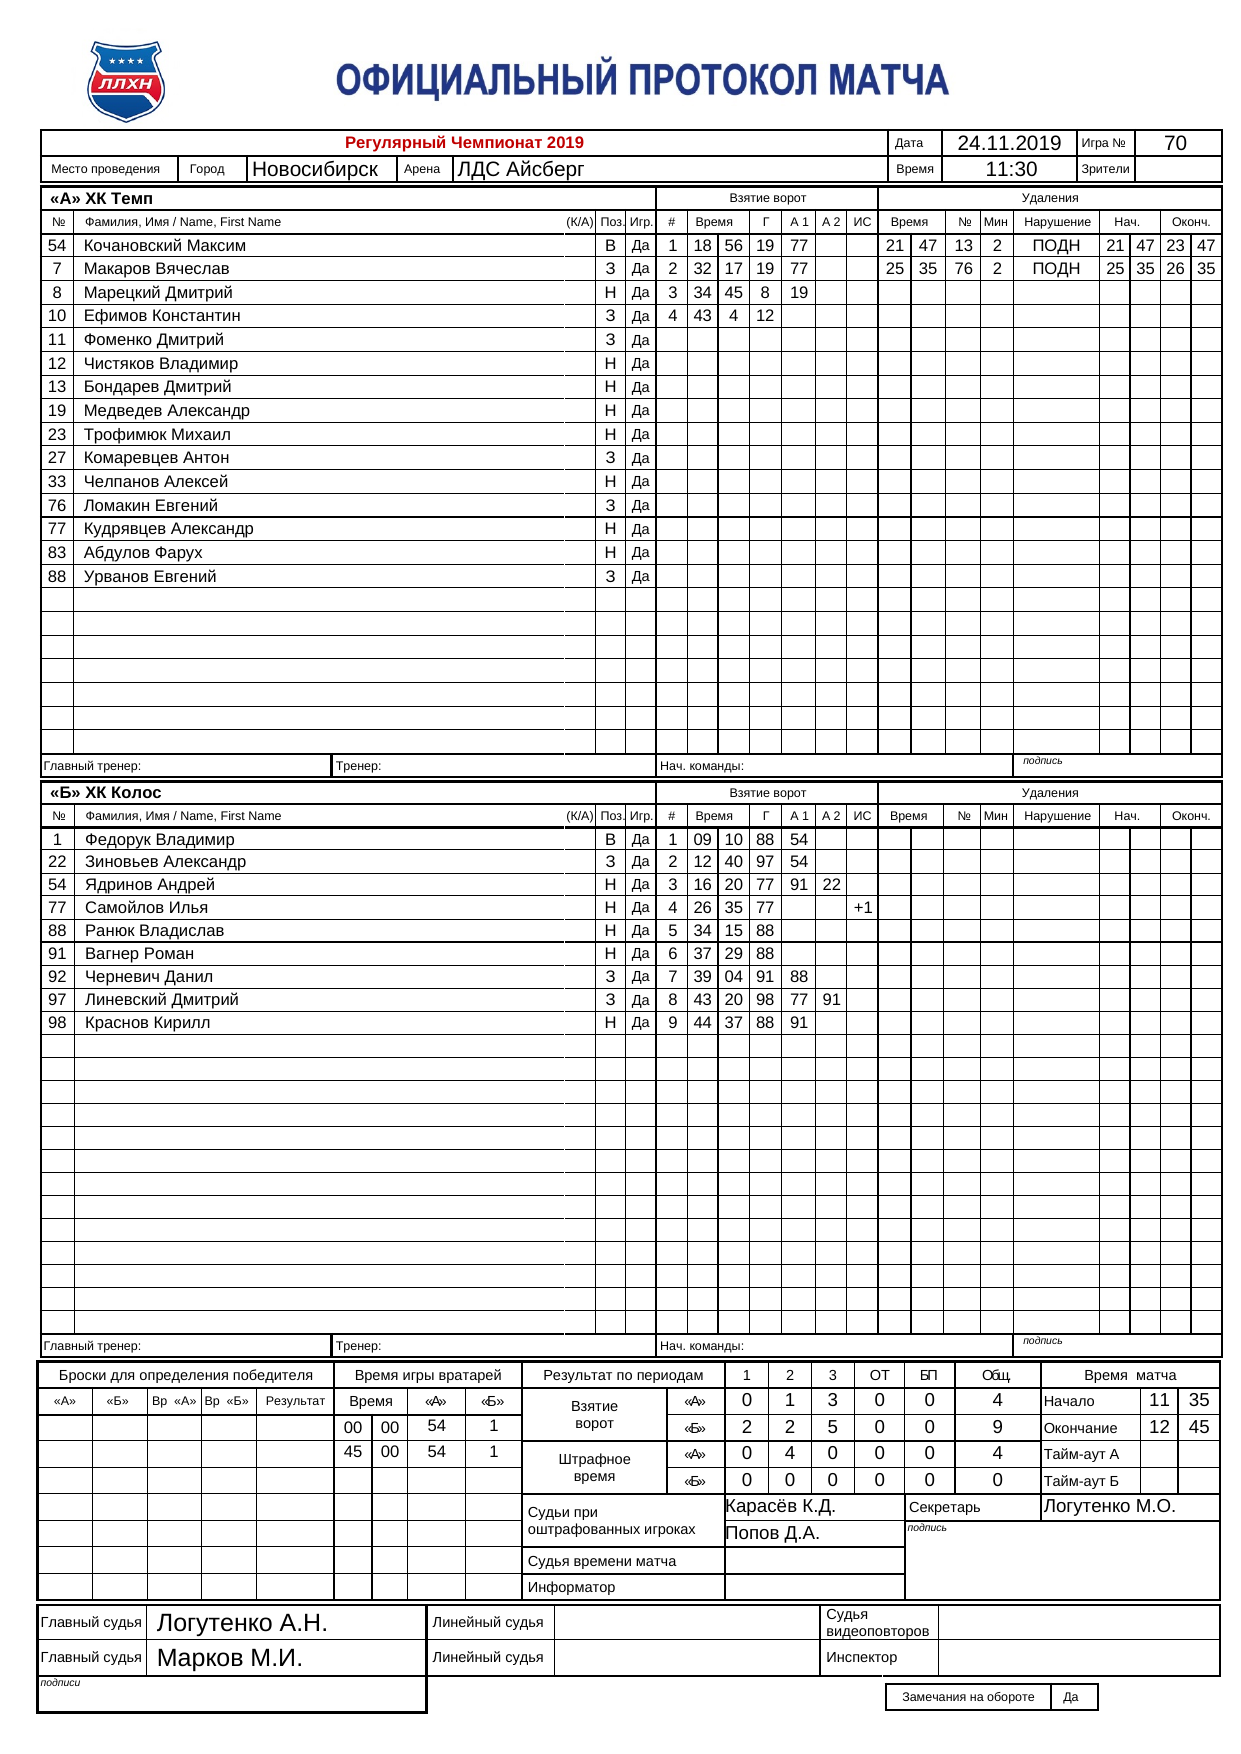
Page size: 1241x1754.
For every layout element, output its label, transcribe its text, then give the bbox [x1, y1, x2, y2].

table_cell [782, 920, 815, 941]
table_cell [879, 1035, 910, 1057]
table_cell [847, 423, 877, 445]
table_cell Оконч. [1161, 211, 1221, 233]
table_cell [816, 707, 846, 729]
table_cell [1192, 1150, 1221, 1172]
table_cell [202, 1468, 256, 1493]
table_cell [688, 1311, 717, 1333]
table_cell [1100, 1219, 1129, 1241]
table_cell [75, 1288, 564, 1310]
table_cell В [596, 235, 625, 256]
table_cell 11 [1141, 1389, 1177, 1413]
table_cell [688, 1173, 717, 1195]
table_cell [1014, 423, 1099, 445]
table_cell 4 [956, 1442, 1040, 1467]
table_cell Время [688, 211, 749, 233]
table_cell [1192, 423, 1221, 445]
table_cell подписи [39, 1677, 425, 1711]
table_cell [816, 1150, 846, 1172]
table_cell [1100, 352, 1129, 374]
table_cell [373, 1521, 407, 1546]
table_cell [912, 612, 945, 634]
table_cell [626, 1127, 655, 1149]
table_cell [782, 612, 815, 634]
table_cell [816, 1127, 846, 1149]
table_cell Вр «А» [148, 1389, 201, 1413]
table_cell 34 [688, 281, 717, 303]
table_cell [202, 1547, 256, 1573]
table_header Да [1052, 1685, 1097, 1709]
table_cell [657, 423, 687, 445]
table_cell [816, 966, 846, 987]
table_cell [657, 565, 687, 587]
table_cell [981, 1058, 1013, 1079]
table_cell [981, 565, 1013, 587]
table_cell [1100, 707, 1129, 729]
table_cell [847, 1265, 877, 1287]
table_cell [1161, 707, 1190, 729]
table_cell [719, 1196, 749, 1218]
table_cell [847, 1127, 877, 1149]
table_cell [565, 352, 595, 374]
table_cell [981, 1265, 1013, 1287]
table_cell [1100, 518, 1129, 540]
table_cell [782, 541, 815, 564]
table_cell [879, 588, 910, 611]
table_cell [1100, 541, 1129, 564]
table_cell [688, 352, 717, 374]
table_cell [148, 1547, 201, 1573]
table_cell [750, 588, 781, 611]
table_cell [596, 1035, 625, 1057]
table_cell 2 [726, 1415, 768, 1440]
table_cell [1014, 1196, 1099, 1218]
table_cell [879, 683, 910, 706]
table_cell № [42, 211, 73, 233]
table_cell [879, 1219, 910, 1241]
table_cell [1131, 423, 1160, 445]
table_cell Логутенко М.О. [1042, 1495, 1219, 1520]
table_cell [981, 376, 1013, 398]
table_cell [408, 1494, 465, 1520]
table_cell [1131, 328, 1160, 351]
table_cell [1014, 1265, 1099, 1287]
table_cell [816, 305, 846, 327]
table_cell [944, 989, 980, 1011]
table_cell [847, 966, 877, 987]
table_cell 0 [726, 1468, 768, 1493]
table_cell [981, 829, 1013, 849]
table_header Удаления [879, 783, 1221, 803]
table_cell [1100, 1196, 1129, 1218]
table_cell [596, 1058, 625, 1079]
table_cell [946, 446, 980, 469]
table_cell [1131, 896, 1160, 918]
table_cell [1131, 989, 1160, 1011]
table_cell [688, 707, 717, 729]
table_cell [782, 399, 815, 422]
table_cell [981, 683, 1013, 706]
table_cell 22 [816, 874, 846, 895]
table_cell [688, 1058, 717, 1079]
table_cell [565, 920, 595, 941]
table_cell [1192, 612, 1221, 634]
table_cell [688, 541, 717, 564]
table_cell [74, 612, 564, 634]
table_cell [782, 707, 815, 729]
table_cell [1131, 683, 1160, 706]
table_cell 12 [688, 850, 717, 872]
table_cell [944, 850, 980, 872]
table_cell [93, 1468, 147, 1493]
table_cell 88 [750, 1012, 781, 1033]
table_cell 9 [657, 1012, 687, 1033]
table_cell 88 [750, 943, 781, 964]
table_cell [1161, 1265, 1190, 1287]
table_cell [1161, 943, 1190, 964]
table_cell [42, 588, 73, 611]
table_cell [1192, 659, 1221, 682]
table_cell [202, 1494, 256, 1520]
table_cell подпись [1014, 1335, 1221, 1356]
table_cell Да [626, 470, 655, 493]
table_cell 15 [719, 920, 749, 941]
table_cell [257, 1574, 333, 1599]
table_cell [946, 399, 980, 422]
table_cell [847, 1150, 877, 1172]
table_cell [657, 1196, 687, 1218]
table_cell [879, 612, 910, 634]
table_cell [75, 1219, 564, 1241]
table_cell [657, 1104, 687, 1126]
table_cell № [42, 805, 74, 826]
table_cell 0 [769, 1468, 811, 1493]
table_header Игра № [1078, 131, 1134, 155]
table_cell [1100, 943, 1129, 964]
table_cell [912, 1081, 943, 1103]
table_cell Результат [257, 1389, 333, 1413]
table_cell [565, 1196, 595, 1218]
table_cell [782, 1219, 815, 1241]
table_cell [657, 376, 687, 398]
table_cell [42, 683, 73, 706]
table_cell [408, 1547, 465, 1573]
table_cell [750, 707, 781, 729]
table_cell [657, 1265, 687, 1287]
table_cell [981, 305, 1013, 327]
table_cell [74, 707, 564, 729]
table_cell [981, 920, 1013, 941]
table_cell [1014, 518, 1099, 540]
table_cell [466, 1468, 521, 1493]
table_cell [75, 1127, 564, 1149]
table_cell 35 [1131, 257, 1160, 280]
table_cell Начало [1042, 1389, 1140, 1413]
table_cell [1014, 683, 1099, 706]
table_cell 5 [812, 1415, 854, 1440]
table_cell [657, 612, 687, 634]
table_cell [335, 1521, 371, 1546]
table_cell [1161, 1104, 1190, 1126]
table_cell [816, 920, 846, 941]
table_cell [596, 636, 625, 658]
table_cell [42, 1265, 74, 1287]
table_cell [565, 541, 595, 564]
table_cell [946, 659, 980, 682]
table_cell [688, 1104, 717, 1126]
table_cell 5 [657, 920, 687, 941]
table_cell 97 [750, 850, 781, 872]
table_cell 0 [905, 1389, 954, 1413]
table_cell Тайм-аут Б [1042, 1468, 1140, 1493]
table_cell 17 [719, 257, 749, 280]
table_cell [719, 565, 749, 587]
table_cell [946, 707, 980, 729]
table_cell [596, 1196, 625, 1218]
table_cell [1131, 305, 1160, 327]
table_cell 10 [719, 829, 749, 849]
table_cell [879, 1196, 910, 1218]
table_cell [39, 1441, 92, 1467]
table_cell [946, 305, 980, 327]
table_cell 10 [42, 305, 73, 327]
table_cell 3 [657, 281, 687, 303]
table_header «Б» ХК Колос [42, 783, 655, 803]
table_cell ЛДС Айсберг [454, 157, 887, 181]
table_cell Н [596, 376, 625, 398]
table_cell 39 [688, 966, 717, 987]
table_cell [39, 1468, 92, 1493]
table_cell 0 [855, 1389, 904, 1413]
table_cell [1131, 494, 1160, 516]
table_cell Чистяков Владимир [74, 352, 564, 374]
table_cell [750, 1265, 781, 1287]
table_cell 3 [657, 874, 687, 895]
table_cell Черневич Данил [75, 966, 564, 987]
table_cell Ломакин Евгений [74, 494, 564, 516]
table_cell [1100, 1081, 1129, 1103]
table_cell [42, 1150, 74, 1172]
table_cell [42, 1104, 74, 1126]
table_cell [688, 1035, 717, 1057]
table_cell [626, 1219, 655, 1241]
table_cell [782, 352, 815, 374]
table_cell [565, 612, 595, 634]
table_cell [726, 1575, 904, 1599]
table_cell # [657, 805, 687, 826]
table_cell [816, 943, 846, 964]
table_cell 98 [42, 1012, 74, 1033]
table_cell [719, 494, 749, 516]
table_cell [750, 446, 781, 469]
table_cell Зрители [1078, 157, 1134, 181]
table_cell [981, 470, 1013, 493]
table_cell Н [596, 518, 625, 540]
table_header Результат по периодам [523, 1363, 724, 1387]
table_cell 0 [812, 1442, 854, 1467]
table_cell [148, 1521, 201, 1546]
table_cell [1131, 1196, 1160, 1218]
table_cell Карасёв К.Д. [726, 1495, 904, 1520]
table_cell [565, 730, 595, 753]
table_cell [981, 1150, 1013, 1172]
table_cell [555, 1640, 819, 1675]
table_cell [1131, 1058, 1160, 1079]
table_cell [981, 636, 1013, 658]
table_cell [657, 659, 687, 682]
table_cell 77 [782, 235, 815, 256]
table_cell [847, 399, 877, 422]
table_cell [688, 636, 717, 658]
table_cell [1131, 518, 1160, 540]
table_cell (К/А) [565, 805, 595, 826]
table_cell [879, 470, 910, 493]
table_cell 13 [946, 235, 980, 256]
table_cell 1 [42, 829, 74, 849]
table_cell [688, 588, 717, 611]
table_cell [879, 1104, 910, 1126]
table_cell [879, 1173, 910, 1195]
table_cell [688, 612, 717, 634]
table_cell [1014, 920, 1099, 941]
table_cell Вагнер Роман [75, 943, 564, 964]
table_cell [1161, 612, 1190, 634]
table_cell [1131, 920, 1160, 941]
table_cell [981, 1196, 1013, 1218]
table_cell [912, 920, 943, 941]
table_cell 91 [782, 1012, 815, 1033]
table_cell З [596, 966, 625, 987]
table_cell 8 [750, 281, 781, 303]
table_cell [847, 1196, 877, 1218]
table_cell [1161, 518, 1190, 540]
table_cell [912, 470, 945, 493]
table_cell [981, 1127, 1013, 1149]
table_cell [1131, 636, 1160, 658]
table_cell [816, 896, 846, 918]
table_cell ИС [847, 211, 877, 233]
table_cell [719, 1035, 749, 1057]
table_cell 1 [769, 1389, 811, 1413]
table_cell [946, 541, 980, 564]
table_cell Да [626, 989, 655, 1011]
table_cell 2 [981, 257, 1013, 280]
table_cell 8 [657, 989, 687, 1011]
table_cell [1131, 376, 1160, 398]
table_cell [1100, 874, 1129, 895]
table_cell З [596, 850, 625, 872]
table_cell [1100, 659, 1129, 682]
table_cell Марков М.И. [147, 1640, 425, 1675]
table_cell Да [626, 565, 655, 587]
table_cell [42, 659, 73, 682]
table_cell [257, 1521, 333, 1546]
table_cell 12 [1141, 1415, 1177, 1440]
table_cell [565, 470, 595, 493]
table_cell [847, 235, 877, 256]
table_cell [847, 541, 877, 564]
table_cell [657, 541, 687, 564]
table_cell [1161, 281, 1190, 303]
table_cell [782, 588, 815, 611]
table_cell [1131, 612, 1160, 634]
table_cell [1131, 1127, 1160, 1149]
table_cell [1161, 829, 1190, 849]
table_cell 23 [42, 423, 73, 445]
table_cell [75, 1058, 564, 1079]
table_cell [816, 1196, 846, 1218]
table_cell [847, 518, 877, 540]
table_cell [879, 896, 910, 918]
table_cell [39, 1521, 92, 1546]
table_cell [626, 1035, 655, 1057]
table_cell 0 [956, 1468, 1040, 1493]
table_cell [1014, 1012, 1099, 1033]
table_cell [944, 1104, 980, 1126]
table_cell 2 [657, 850, 687, 872]
table_cell [782, 1288, 815, 1310]
table_cell [565, 376, 595, 398]
table_cell [565, 943, 595, 964]
table_cell [565, 588, 595, 611]
table_cell «А» [668, 1389, 724, 1413]
table_cell [719, 1173, 749, 1195]
table_cell 0 [726, 1442, 768, 1467]
table_cell [816, 636, 846, 658]
table_cell [1014, 989, 1099, 1011]
table_cell Попов Д.А. [726, 1521, 904, 1546]
table_cell [1014, 470, 1099, 493]
table_cell [1100, 446, 1129, 469]
table_header Взятие ворот [657, 783, 877, 803]
table_cell Тренер: [333, 1335, 655, 1356]
table_cell [719, 446, 749, 469]
table_cell 0 [812, 1468, 854, 1493]
table_cell 34 [688, 920, 717, 941]
table_cell [782, 659, 815, 682]
table_cell Кудрявцев Александр [74, 518, 564, 540]
table_cell 7 [42, 257, 73, 280]
table_cell [148, 1574, 201, 1599]
table_cell [1014, 376, 1099, 398]
table_cell [1100, 1265, 1129, 1287]
table_cell [1014, 541, 1099, 564]
table_cell Да [626, 850, 655, 872]
table_cell 56 [719, 235, 749, 256]
table_cell [981, 943, 1013, 964]
table_cell [626, 636, 655, 658]
table_cell [42, 1288, 74, 1310]
table_cell [688, 683, 717, 706]
table_cell [39, 1574, 92, 1599]
table_cell 54 [408, 1416, 465, 1440]
table_cell [626, 1104, 655, 1126]
table_cell [1100, 588, 1129, 611]
table_cell Время [335, 1389, 407, 1413]
table_cell Поз. [596, 805, 625, 826]
table_cell З [596, 305, 625, 327]
table_cell [1161, 1242, 1190, 1264]
table_cell [1131, 1081, 1160, 1103]
table_cell [847, 920, 877, 941]
table_cell [719, 1265, 749, 1287]
table_cell [1131, 470, 1160, 493]
table_cell [42, 1196, 74, 1218]
table_cell [1161, 305, 1190, 327]
table_cell [847, 612, 877, 634]
table_cell [1131, 1012, 1160, 1033]
table_cell [816, 1035, 846, 1057]
table_cell [257, 1416, 333, 1440]
table_cell [981, 541, 1013, 564]
table_cell [626, 1242, 655, 1264]
table_header 70 [1136, 131, 1221, 155]
table_cell [596, 659, 625, 682]
table_header «А» ХК Темп [42, 188, 655, 209]
table_cell [626, 1196, 655, 1218]
table_cell [981, 1104, 1013, 1126]
table_cell Челпанов Алексей [74, 470, 564, 493]
table_cell [912, 588, 945, 611]
table_cell Линейный судья [428, 1640, 554, 1675]
table_cell [946, 376, 980, 398]
table_cell Н [596, 399, 625, 422]
table_cell Абдулов Фарух [74, 541, 564, 564]
table_cell [912, 1288, 943, 1310]
table_cell 19 [750, 235, 781, 256]
table_cell 32 [688, 257, 717, 280]
table_cell [75, 1196, 564, 1218]
table_cell [1192, 518, 1221, 540]
table_cell [879, 399, 910, 422]
table_cell [373, 1547, 407, 1573]
table_cell [466, 1574, 521, 1599]
table_cell +1 [847, 896, 877, 918]
table_cell 0 [855, 1415, 904, 1440]
table_cell Н [596, 943, 625, 964]
table_cell [335, 1494, 371, 1520]
table_cell [596, 1288, 625, 1310]
table_cell [879, 423, 910, 445]
table_cell [912, 541, 945, 564]
table_cell [816, 1265, 846, 1287]
table_cell [879, 1058, 910, 1079]
table_cell [596, 1150, 625, 1172]
table_cell [1192, 1196, 1221, 1218]
table_cell [1161, 1081, 1190, 1103]
table_cell [565, 328, 595, 351]
table_cell [657, 588, 687, 611]
table_cell [1131, 1104, 1160, 1126]
table_cell [202, 1521, 256, 1546]
table_cell 47 [1131, 235, 1160, 256]
table_cell [719, 707, 749, 729]
table_cell Да [626, 494, 655, 516]
table_cell [1131, 1265, 1160, 1287]
table_cell 88 [750, 829, 781, 849]
table_cell [688, 399, 717, 422]
table_cell «А» [408, 1389, 465, 1413]
table_cell З [596, 494, 625, 516]
table_cell Кочановский Максим [74, 235, 564, 256]
table_cell [1014, 636, 1099, 658]
table_cell [1161, 1058, 1190, 1079]
table_cell [1161, 470, 1190, 493]
table_cell [719, 1058, 749, 1079]
table_cell Главный тренер: [42, 1335, 330, 1356]
table_cell [946, 352, 980, 374]
table_cell [565, 659, 595, 682]
table_cell 54 [782, 850, 815, 872]
table_cell [816, 352, 846, 374]
table_cell 2 [769, 1415, 811, 1440]
table_cell 0 [855, 1468, 904, 1493]
table_cell [626, 1311, 655, 1333]
table_cell [596, 707, 625, 729]
table_cell [1099, 1682, 1220, 1711]
table_cell [879, 1311, 910, 1333]
table_cell [1192, 1288, 1221, 1310]
table_cell [750, 1150, 781, 1172]
table_cell [1192, 1104, 1221, 1126]
table_cell [782, 376, 815, 398]
table_cell [816, 1012, 846, 1033]
table_cell [912, 896, 943, 918]
table_cell Нач. команды: [657, 1335, 1012, 1356]
table_cell [1192, 446, 1221, 469]
table_cell [1192, 829, 1221, 849]
table_cell [912, 1242, 943, 1264]
table_cell [782, 518, 815, 540]
table_cell [1100, 565, 1129, 587]
table_cell 88 [782, 966, 815, 987]
table_cell 2 [657, 257, 687, 280]
table_cell [816, 541, 846, 564]
table_cell [946, 730, 980, 753]
table_cell [657, 707, 687, 729]
table_cell 21 [879, 235, 910, 256]
table_cell [981, 896, 1013, 918]
table_cell Да [626, 896, 655, 918]
table_cell [816, 612, 846, 634]
table_cell «Б» [93, 1389, 147, 1413]
table_cell [782, 494, 815, 516]
table_cell Комаревцев Антон [74, 446, 564, 469]
table_cell [750, 423, 781, 445]
table_cell [981, 518, 1013, 540]
table_cell [596, 1265, 625, 1287]
table_cell [750, 470, 781, 493]
table_cell [944, 1173, 980, 1195]
table_cell [847, 850, 877, 872]
table_cell [981, 281, 1013, 303]
table_cell [373, 1574, 407, 1599]
table_cell [1014, 494, 1099, 516]
table_cell [596, 1173, 625, 1195]
table_cell 7 [657, 966, 687, 987]
table_cell [257, 1468, 333, 1493]
table_cell Линейный судья [428, 1606, 554, 1639]
table_cell З [596, 257, 625, 280]
table_cell [879, 1150, 910, 1172]
table_cell [1192, 683, 1221, 706]
table_cell [565, 850, 595, 872]
table_cell [719, 1081, 749, 1103]
table_cell [1100, 281, 1129, 303]
table_cell 43 [688, 305, 717, 327]
table_cell [1192, 328, 1221, 351]
table_cell 91 [782, 874, 815, 895]
table_cell [981, 1219, 1013, 1241]
table_cell [847, 989, 877, 1011]
table_cell [688, 1081, 717, 1103]
table_cell З [596, 446, 625, 469]
table_cell [1161, 399, 1190, 422]
table_cell 76 [946, 257, 980, 280]
table_cell 1 [466, 1441, 521, 1467]
table_cell [626, 1173, 655, 1195]
table_header Время игры вратарей [335, 1363, 521, 1387]
table_cell 91 [816, 989, 846, 1011]
table_cell [944, 1265, 980, 1287]
table_cell [719, 541, 749, 564]
table_cell Логутенко А.Н. [147, 1606, 425, 1639]
table_cell [257, 1441, 333, 1467]
table_cell [816, 399, 846, 422]
table_cell Н [596, 470, 625, 493]
table_cell [981, 423, 1013, 445]
table_cell [1192, 352, 1221, 374]
table_cell [1192, 966, 1221, 987]
table_cell Время [879, 211, 945, 233]
table_cell [782, 1104, 815, 1126]
table_cell [782, 305, 815, 327]
table_cell [912, 1012, 943, 1033]
table_cell 0 [855, 1442, 904, 1467]
table_cell [688, 518, 717, 540]
table_cell 35 [1192, 257, 1221, 280]
table_cell [1161, 1012, 1190, 1033]
table_cell [1100, 612, 1129, 634]
table_cell 26 [1161, 257, 1190, 280]
table_cell [1100, 966, 1129, 987]
table_cell [944, 1035, 980, 1057]
table_cell Н [596, 1012, 625, 1033]
table_cell Ранюк Владислав [75, 920, 564, 941]
table_cell 77 [782, 257, 815, 280]
table_cell [39, 1494, 92, 1520]
table_cell Место проведения [42, 157, 177, 181]
table_cell [782, 1127, 815, 1149]
table_cell 20 [719, 989, 749, 1011]
table_cell Нарушение [1014, 211, 1099, 233]
table_cell [1014, 1173, 1099, 1195]
table_cell [1161, 541, 1190, 564]
table_cell [912, 989, 943, 1011]
table_cell [1161, 1173, 1190, 1195]
table_cell [912, 943, 943, 964]
table_cell [981, 1242, 1013, 1264]
table_cell [912, 1196, 943, 1218]
table_cell [626, 1288, 655, 1310]
table_cell [912, 1265, 943, 1287]
table_cell [148, 1441, 201, 1467]
table_cell [946, 328, 980, 351]
table_cell [657, 1035, 687, 1057]
table_cell [1014, 281, 1099, 303]
table_cell [1100, 1104, 1129, 1126]
table_cell [596, 1242, 625, 1264]
table_cell 19 [750, 257, 781, 280]
table_cell Зиновьев Александр [75, 850, 564, 872]
table_cell [596, 1127, 625, 1149]
table_cell [408, 1468, 465, 1493]
table_cell [75, 1173, 564, 1195]
table_cell 25 [1100, 257, 1129, 280]
table_cell 18 [688, 235, 717, 256]
table_cell 9 [956, 1415, 1040, 1440]
table_cell [879, 1265, 910, 1287]
table_cell [1161, 1288, 1190, 1310]
table_cell [816, 423, 846, 445]
table_cell 97 [42, 989, 74, 1011]
table_cell [1161, 683, 1190, 706]
table_cell [75, 1265, 564, 1287]
table_cell [626, 707, 655, 729]
table_cell [750, 1288, 781, 1310]
table_cell [626, 588, 655, 611]
table_cell «Б» [668, 1468, 724, 1493]
table_cell 40 [719, 850, 749, 872]
table_cell 91 [750, 966, 781, 987]
table_cell [688, 565, 717, 587]
table_cell [981, 1012, 1013, 1033]
table_cell [879, 1012, 910, 1033]
table_cell [657, 1150, 687, 1172]
table_cell [879, 376, 910, 398]
table_cell [1192, 494, 1221, 516]
table_cell [1014, 943, 1099, 964]
table_cell [93, 1574, 147, 1599]
table_cell 12 [42, 352, 73, 374]
table_cell [719, 1242, 749, 1264]
table_cell [1131, 399, 1160, 422]
table_cell Оконч. [1161, 805, 1221, 826]
table_cell [879, 943, 910, 964]
table_cell Время [879, 805, 943, 826]
table_cell [847, 1173, 877, 1195]
table_cell [879, 829, 910, 849]
table_cell [912, 1035, 943, 1057]
table_cell [782, 1058, 815, 1079]
table_cell Мин [981, 805, 1013, 826]
table_cell [202, 1441, 256, 1467]
table_cell [466, 1547, 521, 1573]
table_header Броски для определения победителя [39, 1363, 333, 1387]
table_cell [879, 636, 910, 658]
table_cell [1192, 1035, 1221, 1057]
table_cell [879, 989, 910, 1011]
table_cell Тайм-аут А [1042, 1441, 1140, 1467]
table_cell [1014, 730, 1099, 753]
table_cell [596, 1081, 625, 1103]
table_cell [688, 1265, 717, 1287]
table_cell [816, 829, 846, 849]
table_cell [981, 1035, 1013, 1057]
table_cell [750, 1242, 781, 1264]
table_cell [257, 1494, 333, 1520]
table_cell [1100, 829, 1129, 849]
table_cell [782, 446, 815, 469]
table_cell [912, 730, 945, 753]
table_cell 77 [42, 518, 73, 540]
table_cell [782, 943, 815, 964]
table_cell [75, 1311, 564, 1333]
table_cell ПОДН [1014, 235, 1099, 256]
table_cell [816, 1058, 846, 1079]
table_cell [847, 943, 877, 964]
table_cell [1131, 1242, 1160, 1264]
table_cell 27 [42, 446, 73, 469]
table_cell 00 [335, 1416, 371, 1440]
table_cell 33 [42, 470, 73, 493]
table_cell [565, 235, 595, 256]
table_cell [1161, 730, 1190, 753]
table_header 2 [769, 1363, 811, 1387]
table_cell [657, 1219, 687, 1241]
table_cell Да [626, 328, 655, 351]
table_cell [1014, 1081, 1099, 1103]
table_cell [1131, 707, 1160, 729]
table_cell [1014, 874, 1099, 895]
table_cell Да [626, 257, 655, 280]
table_cell [1192, 1012, 1221, 1033]
table_cell Н [596, 423, 625, 445]
table_cell [1100, 1242, 1129, 1264]
table_cell [1192, 874, 1221, 895]
table_cell [750, 399, 781, 422]
table_cell [719, 1104, 749, 1126]
table_cell [981, 1081, 1013, 1103]
table_cell 44 [688, 1012, 717, 1033]
table_cell [944, 829, 980, 849]
table_cell [726, 1548, 904, 1573]
table_cell [750, 636, 781, 658]
table_cell 43 [688, 989, 717, 1011]
table_cell Да [626, 352, 655, 374]
table_cell [912, 683, 945, 706]
table_cell Да [626, 305, 655, 327]
table_cell [816, 1311, 846, 1333]
table_cell [1192, 1058, 1221, 1079]
table_cell [1100, 636, 1129, 658]
table_cell ПОДН [1014, 257, 1099, 280]
table_cell [981, 494, 1013, 516]
table_cell [847, 659, 877, 682]
table_cell 54 [408, 1441, 465, 1467]
table_cell [939, 1606, 1219, 1639]
table_cell [565, 1150, 595, 1172]
table_cell [879, 1081, 910, 1103]
table_cell [1192, 1219, 1221, 1241]
table_cell [981, 989, 1013, 1011]
table_cell [1161, 494, 1190, 516]
picture [5, 28, 1179, 129]
table_cell [750, 1127, 781, 1149]
table_cell [750, 1196, 781, 1218]
table_cell [912, 1127, 943, 1149]
table_cell [565, 683, 595, 706]
table_cell Судьи при оштрафованных игроках [523, 1495, 724, 1546]
table_cell [1131, 1311, 1160, 1333]
table_cell Время [688, 805, 749, 826]
table_cell [657, 1242, 687, 1264]
table_cell [688, 1288, 717, 1310]
table_cell [883, 1677, 1220, 1681]
table_cell [565, 707, 595, 729]
table_cell [74, 730, 564, 753]
table_cell 20 [719, 874, 749, 895]
table_cell [912, 659, 945, 682]
table_cell [879, 966, 910, 987]
table_cell 45 [1179, 1415, 1219, 1440]
table_cell [565, 1265, 595, 1287]
table_cell Трофимюк Михаил [74, 423, 564, 445]
table_cell [944, 1219, 980, 1241]
table_cell # [657, 211, 687, 233]
table_cell Г [750, 805, 781, 826]
table_cell [565, 1035, 595, 1057]
table_cell [1014, 399, 1099, 422]
table_cell [847, 707, 877, 729]
table_cell [565, 446, 595, 469]
table_cell [750, 1104, 781, 1126]
table_cell [782, 1196, 815, 1218]
table_cell [74, 683, 564, 706]
table_cell [1100, 920, 1129, 941]
table_cell [565, 565, 595, 587]
table_cell [750, 328, 781, 351]
table_cell [1192, 850, 1221, 872]
table_cell [428, 1677, 882, 1711]
table_cell [1014, 659, 1099, 682]
table_cell Инспектор [821, 1640, 938, 1675]
table_cell [912, 281, 945, 303]
table_cell [1131, 966, 1160, 987]
table_cell [565, 896, 595, 918]
table_cell [1131, 1035, 1160, 1057]
table_cell [816, 494, 846, 516]
table_cell [42, 1035, 74, 1057]
table_cell Макаров Вячеслав [74, 257, 564, 280]
table_cell 04 [719, 966, 749, 987]
table_cell [1192, 989, 1221, 1011]
table_cell [847, 1012, 877, 1033]
table_cell Нарушение [1014, 805, 1099, 826]
table_cell [565, 1242, 595, 1264]
table_cell [912, 565, 945, 587]
table_cell [944, 1196, 980, 1218]
table_cell [879, 352, 910, 374]
table_cell Судья видеоповторов [821, 1606, 938, 1639]
table_cell Поз. [596, 211, 625, 233]
table_cell [750, 518, 781, 540]
table_cell 54 [782, 829, 815, 849]
table_cell [912, 328, 945, 351]
table_cell [626, 1081, 655, 1103]
table_cell [1131, 541, 1160, 564]
table_cell 12 [750, 305, 781, 327]
table_cell 88 [42, 920, 74, 941]
table_cell [847, 328, 877, 351]
table_cell [981, 1288, 1013, 1310]
table_cell Время [889, 157, 941, 181]
table_cell 22 [42, 850, 74, 872]
table_cell [946, 494, 980, 516]
table_cell [148, 1494, 201, 1520]
table_cell [596, 588, 625, 611]
table_cell [626, 1058, 655, 1079]
table_cell 00 [373, 1441, 407, 1467]
table_cell [816, 470, 846, 493]
table_cell [1179, 1468, 1219, 1493]
table_cell 0 [905, 1442, 954, 1467]
table_cell Бондарев Дмитрий [74, 376, 564, 398]
table_cell [816, 1242, 846, 1264]
table_cell Самойлов Илья [75, 896, 564, 918]
table_cell [912, 966, 943, 987]
table_cell [944, 1288, 980, 1310]
table_cell [565, 423, 595, 445]
table_cell 09 [688, 829, 717, 849]
table_cell [816, 850, 846, 872]
table_cell [555, 1606, 819, 1639]
table_cell [74, 659, 564, 682]
table_cell [879, 446, 910, 469]
table_cell 76 [42, 494, 73, 516]
table_cell 88 [42, 565, 73, 587]
table_cell [719, 588, 749, 611]
table_cell [1014, 1242, 1099, 1264]
table_cell [782, 565, 815, 587]
table_cell [688, 1196, 717, 1218]
table_cell [981, 874, 1013, 895]
table_cell (К/А) [565, 211, 595, 233]
table_cell 91 [42, 943, 74, 964]
table_cell 35 [1179, 1389, 1219, 1413]
table_cell [1161, 874, 1190, 895]
table_cell [1192, 399, 1221, 422]
table_cell [719, 1288, 749, 1310]
table_cell [1131, 565, 1160, 587]
table_cell [596, 683, 625, 706]
table_header Удаления [879, 188, 1221, 209]
table_cell [750, 683, 781, 706]
table_cell [565, 989, 595, 1011]
table_cell [782, 683, 815, 706]
table_cell [847, 494, 877, 516]
table_cell [719, 683, 749, 706]
table_cell [257, 1547, 333, 1573]
table_cell 35 [912, 257, 945, 280]
table_cell 47 [1192, 235, 1221, 256]
table_cell Город [179, 157, 246, 181]
table_cell [1100, 305, 1129, 327]
table_cell [565, 874, 595, 895]
table_cell [816, 281, 846, 303]
table_cell Главный судья [39, 1640, 146, 1675]
table_cell [1100, 850, 1129, 872]
table_cell [750, 1058, 781, 1079]
table_cell [335, 1547, 371, 1573]
table_cell [335, 1574, 371, 1599]
table_header 3 [812, 1363, 854, 1387]
table_cell [1192, 636, 1221, 658]
table_cell [847, 683, 877, 706]
table_cell 21 [1100, 235, 1129, 256]
table_cell [1100, 989, 1129, 1011]
table_cell [1014, 1311, 1099, 1333]
table_cell 26 [688, 896, 717, 918]
table_cell [1100, 1150, 1129, 1172]
table_cell [1014, 1288, 1099, 1310]
table_cell [657, 730, 687, 753]
table_cell [688, 730, 717, 753]
table_cell [816, 683, 846, 706]
table_cell Ефимов Константин [74, 305, 564, 327]
table_header ОТ [855, 1363, 904, 1387]
table_cell [1131, 850, 1160, 872]
table_cell [879, 850, 910, 872]
table_cell [879, 730, 910, 753]
table_cell [565, 399, 595, 422]
table_cell [565, 518, 595, 540]
table_cell [816, 730, 846, 753]
table_cell 29 [719, 943, 749, 964]
table_cell [944, 1311, 980, 1333]
table_cell № [946, 211, 980, 233]
table_cell [1161, 1219, 1190, 1241]
table_cell [1192, 1265, 1221, 1287]
table_cell 54 [42, 235, 73, 256]
table_cell [1014, 707, 1099, 729]
table_cell [1192, 707, 1221, 729]
table_cell [688, 1150, 717, 1172]
table_cell 3 [812, 1389, 854, 1413]
table_cell [981, 399, 1013, 422]
table_cell 77 [750, 896, 781, 918]
table_cell [912, 376, 945, 398]
table_cell [1100, 730, 1129, 753]
table_cell [1100, 1311, 1129, 1333]
table_cell [912, 446, 945, 469]
table_cell [1100, 1173, 1129, 1195]
table_cell [750, 541, 781, 564]
table_cell [750, 494, 781, 516]
table_cell [1131, 352, 1160, 374]
table_cell 1 [657, 829, 687, 849]
table_cell [944, 966, 980, 987]
table_cell [912, 850, 943, 872]
table_cell «Б» [668, 1415, 724, 1440]
table_cell [657, 399, 687, 422]
table_cell [816, 1173, 846, 1195]
table_cell [42, 1242, 74, 1264]
table_cell [657, 1288, 687, 1310]
table_cell [719, 423, 749, 445]
table_cell [981, 659, 1013, 682]
table_cell [93, 1521, 147, 1546]
table_cell 83 [42, 541, 73, 564]
table_cell Урванов Евгений [74, 565, 564, 587]
table_cell [719, 518, 749, 540]
table_cell [719, 659, 749, 682]
table_cell Федорук Владимир [75, 829, 564, 849]
table_cell [373, 1494, 407, 1520]
table_cell [1100, 328, 1129, 351]
table_cell [466, 1521, 521, 1546]
table_cell [879, 328, 910, 351]
table_cell [93, 1547, 147, 1573]
table_cell [565, 1058, 595, 1079]
table_cell [847, 1081, 877, 1103]
table_cell [1161, 896, 1190, 918]
table_cell Медведев Александр [74, 399, 564, 422]
table_cell [750, 1081, 781, 1103]
table_cell [946, 470, 980, 493]
table_cell [879, 494, 910, 516]
table_cell [981, 707, 1013, 729]
table_cell [750, 730, 781, 753]
table_cell Новосибирск [248, 157, 396, 181]
table_cell 4 [719, 305, 749, 327]
table_cell [626, 1150, 655, 1172]
table_cell [688, 470, 717, 493]
table_cell 88 [750, 920, 781, 941]
table_cell [688, 1127, 717, 1149]
table_cell [847, 636, 877, 658]
table_cell [42, 612, 73, 634]
table_cell [782, 636, 815, 658]
table_cell [944, 1058, 980, 1079]
table_cell [847, 829, 877, 849]
table_cell [42, 1127, 74, 1149]
table_cell [596, 730, 625, 753]
table_cell [912, 1311, 943, 1333]
table_cell [1100, 376, 1129, 398]
table_cell Штрафное время [523, 1442, 666, 1493]
table_cell 23 [1161, 235, 1190, 256]
table_cell [782, 1311, 815, 1333]
table_cell [847, 376, 877, 398]
table_cell 0 [905, 1415, 954, 1440]
table_cell [944, 1127, 980, 1149]
table_cell [1192, 1173, 1221, 1195]
table_cell Игр. [626, 211, 655, 233]
table_cell Да [626, 943, 655, 964]
table_cell [335, 1468, 371, 1493]
table_cell А 1 [782, 805, 815, 826]
table_cell [946, 588, 980, 611]
table_cell [1192, 376, 1221, 398]
table_cell [912, 1173, 943, 1195]
table_cell Да [626, 281, 655, 303]
table_cell [657, 494, 687, 516]
table_cell [1192, 565, 1221, 587]
table_cell [42, 1219, 74, 1241]
table_cell [565, 257, 595, 280]
table_cell [565, 829, 595, 849]
table_cell [148, 1416, 201, 1440]
table_cell Н [596, 281, 625, 303]
table_cell [879, 565, 910, 587]
table_cell [74, 636, 564, 658]
table_cell Краснов Кирилл [75, 1012, 564, 1033]
table_cell [750, 1219, 781, 1241]
table_cell 35 [719, 896, 749, 918]
table_cell [1014, 896, 1099, 918]
table_cell [750, 612, 781, 634]
table_cell В [596, 829, 625, 849]
table_cell 19 [42, 399, 73, 422]
table_cell [847, 1035, 877, 1057]
table_header Время матча [1042, 1363, 1219, 1387]
table_cell 77 [782, 989, 815, 1011]
table_cell Судья времени матча [523, 1548, 724, 1573]
table_cell [688, 446, 717, 469]
table_cell «Б » [466, 1389, 521, 1413]
table_cell [1161, 1311, 1190, 1333]
table_cell [596, 1311, 625, 1333]
table_cell [1014, 612, 1099, 634]
table_cell [879, 518, 910, 540]
table_cell [981, 966, 1013, 987]
table_cell [202, 1416, 256, 1440]
table_cell [719, 328, 749, 351]
table_cell [688, 659, 717, 682]
table_cell 8 [42, 281, 73, 303]
table_cell [1192, 541, 1221, 564]
table_cell [39, 1416, 92, 1440]
table_cell [719, 376, 749, 398]
table_cell [939, 1640, 1219, 1675]
table_cell [1136, 157, 1221, 181]
table_cell [202, 1574, 256, 1599]
table_cell [657, 446, 687, 469]
table_cell [596, 612, 625, 634]
table_cell [719, 352, 749, 374]
table_cell Н [596, 874, 625, 895]
table_cell [1161, 966, 1190, 987]
table_cell 4 [657, 896, 687, 918]
table_cell [1161, 588, 1190, 611]
table_cell [1161, 920, 1190, 941]
table_cell Нач. [1100, 211, 1160, 233]
table_cell [879, 920, 910, 941]
table_cell [1100, 683, 1129, 706]
table_cell [719, 1150, 749, 1172]
table_cell [1100, 423, 1129, 445]
table_cell [1014, 850, 1099, 872]
table_cell [1131, 281, 1160, 303]
table_cell [1131, 874, 1160, 895]
table_cell [1100, 494, 1129, 516]
table_cell [816, 446, 846, 469]
table_cell [688, 376, 717, 398]
table_cell Н [596, 920, 625, 941]
table_cell [944, 896, 980, 918]
table_cell [782, 1081, 815, 1103]
table_cell [719, 399, 749, 422]
table_cell Да [626, 399, 655, 422]
table_cell [750, 1311, 781, 1333]
table_cell [1141, 1441, 1177, 1467]
table_cell [750, 659, 781, 682]
table_cell [1161, 1196, 1190, 1218]
table_cell [39, 1547, 92, 1573]
table_cell [816, 235, 846, 256]
table_cell [981, 1173, 1013, 1195]
table_cell [782, 1265, 815, 1287]
table_cell [565, 1081, 595, 1103]
table_cell [1192, 305, 1221, 327]
table_cell 0 [905, 1468, 954, 1493]
table_cell Да [626, 920, 655, 941]
table_cell [816, 518, 846, 540]
table_cell 4 [956, 1389, 1040, 1413]
table_cell [782, 896, 815, 918]
table_cell [657, 328, 687, 351]
table_cell [944, 874, 980, 895]
table_cell 54 [42, 874, 74, 895]
table_cell Секретарь [906, 1495, 1040, 1520]
table_cell [657, 1058, 687, 1079]
table_cell [1161, 636, 1190, 658]
table_cell Марецкий Дмитрий [74, 281, 564, 303]
table_cell [1131, 943, 1160, 964]
table_cell [750, 352, 781, 374]
table_cell [657, 470, 687, 493]
table_cell Линевский Дмитрий [75, 989, 564, 1011]
table_cell 77 [750, 874, 781, 895]
table_cell Главный тренер: [42, 755, 330, 776]
table_cell [912, 1104, 943, 1126]
table_cell [93, 1416, 147, 1440]
table_cell [1161, 423, 1190, 445]
table_cell 11:30 [943, 157, 1076, 181]
table_cell [1192, 588, 1221, 611]
table_cell [1014, 446, 1099, 469]
table_cell [565, 494, 595, 516]
table_cell [719, 636, 749, 658]
table_cell [1014, 1219, 1099, 1241]
table_cell Тренер: [333, 755, 655, 776]
table_cell [1014, 565, 1099, 587]
table_cell [847, 470, 877, 493]
table_cell [1014, 966, 1099, 987]
table_header Регулярный Чемпионат 2019 [42, 131, 887, 155]
table_cell [1161, 1127, 1190, 1149]
table_cell [565, 1219, 595, 1241]
table_cell [93, 1441, 147, 1467]
table_cell Н [596, 352, 625, 374]
table_cell [1100, 1127, 1129, 1149]
table_cell [782, 1035, 815, 1057]
table_cell 11 [42, 328, 73, 351]
table_cell 13 [42, 376, 73, 398]
table_cell [981, 1311, 1013, 1333]
table_cell [373, 1468, 407, 1493]
table_cell 19 [782, 281, 815, 303]
table_cell [596, 1104, 625, 1126]
table_cell [1192, 1311, 1221, 1333]
table_cell [1141, 1468, 1177, 1493]
table_cell [657, 1311, 687, 1333]
table_cell [688, 423, 717, 445]
table_cell [847, 257, 877, 280]
table_cell [1014, 588, 1099, 611]
table_cell № [944, 805, 980, 826]
table_cell 45 [335, 1441, 371, 1467]
table_cell [148, 1468, 201, 1493]
table_cell [1161, 1150, 1190, 1172]
table_cell Арена [398, 157, 452, 181]
table_cell [657, 636, 687, 658]
table_cell 45 [719, 281, 749, 303]
table_cell [912, 1219, 943, 1241]
table_cell [1014, 1035, 1099, 1057]
table_cell [847, 1219, 877, 1241]
table_cell А 2 [816, 211, 846, 233]
table_cell [981, 850, 1013, 872]
table_cell [816, 328, 846, 351]
table_cell [816, 659, 846, 682]
table_cell Взятие ворот [523, 1389, 666, 1440]
table_cell 4 [769, 1442, 811, 1467]
table_cell [847, 281, 877, 303]
table_cell [782, 423, 815, 445]
table_cell [946, 612, 980, 634]
table_cell [719, 1127, 749, 1149]
table_cell [912, 423, 945, 445]
table_cell [74, 588, 564, 611]
table_cell З [596, 989, 625, 1011]
table_cell Информатор [523, 1575, 724, 1599]
table_cell [565, 636, 595, 658]
table_cell Фамилия, Имя / Name, First Name [74, 211, 565, 233]
table_cell [912, 1058, 943, 1079]
table_cell [1014, 352, 1099, 374]
table_header Взятие ворот [657, 188, 877, 209]
table_cell [565, 1311, 595, 1333]
table_cell [626, 730, 655, 753]
table_cell [782, 1173, 815, 1195]
table_cell [565, 281, 595, 303]
table_cell [1014, 305, 1099, 327]
table_cell Нач. команды: [657, 755, 1012, 776]
table_cell 37 [688, 943, 717, 964]
table_cell [1131, 446, 1160, 469]
table_cell [944, 1242, 980, 1264]
table_cell [626, 659, 655, 682]
table_cell [1100, 399, 1129, 422]
table_cell [981, 328, 1013, 351]
table_cell [847, 446, 877, 469]
table_cell [1161, 376, 1190, 398]
table_cell Да [626, 518, 655, 540]
table_cell Да [626, 829, 655, 849]
table_cell [565, 1173, 595, 1195]
table_cell [816, 1288, 846, 1310]
table_cell [75, 1242, 564, 1264]
table_cell [1161, 328, 1190, 351]
table_cell [879, 541, 910, 564]
table_cell [1131, 1219, 1160, 1241]
table_cell Да [626, 423, 655, 445]
table_cell А 1 [782, 211, 815, 233]
table_cell [408, 1574, 465, 1599]
table_cell [657, 352, 687, 374]
table_cell [1192, 1242, 1221, 1264]
table_header Общ. [956, 1363, 1040, 1387]
table_cell Да [626, 376, 655, 398]
table_cell [1014, 1104, 1099, 1126]
table_cell [565, 966, 595, 987]
table_cell А 2 [816, 805, 846, 826]
table_cell [847, 1242, 877, 1264]
table_cell [816, 1219, 846, 1241]
table_cell Н [596, 541, 625, 564]
table_cell [626, 683, 655, 706]
table_cell [1100, 1058, 1129, 1079]
table_cell [1014, 829, 1099, 849]
table_cell [1161, 446, 1190, 469]
table_cell [657, 1081, 687, 1103]
table_cell [565, 1127, 595, 1149]
table_cell З [596, 328, 625, 351]
table_cell 1 [466, 1416, 521, 1440]
table_cell [847, 874, 877, 895]
table_cell [816, 1081, 846, 1103]
table_cell [847, 352, 877, 374]
table_cell [1131, 730, 1160, 753]
table_cell [1131, 588, 1160, 611]
table_cell [946, 281, 980, 303]
table_cell [719, 1219, 749, 1241]
table_cell 2 [981, 235, 1013, 256]
table_cell [1131, 1288, 1160, 1310]
table_cell [912, 1150, 943, 1172]
table_cell [1192, 1127, 1221, 1149]
table_cell [879, 874, 910, 895]
table_cell Главный судья [39, 1606, 146, 1639]
table_cell [719, 470, 749, 493]
table_cell [1014, 328, 1099, 351]
table_cell [944, 1012, 980, 1033]
table_cell [981, 588, 1013, 611]
table_cell [946, 518, 980, 540]
table_cell [688, 328, 717, 351]
table_cell [1100, 1012, 1129, 1033]
table_cell 37 [719, 1012, 749, 1033]
table_cell подпись [906, 1522, 1219, 1599]
table_cell Да [626, 446, 655, 469]
table_header БП [905, 1363, 954, 1387]
table_cell Мин [981, 211, 1013, 233]
table_cell [1131, 659, 1160, 682]
table_cell 4 [657, 305, 687, 327]
table_cell [879, 707, 910, 729]
table_cell [657, 1173, 687, 1195]
table_cell [565, 1012, 595, 1033]
table_cell [1161, 659, 1190, 682]
table_cell [42, 730, 73, 753]
table_cell [1192, 920, 1221, 941]
table_cell Окончание [1042, 1415, 1140, 1440]
table_cell [912, 636, 945, 658]
table_cell [1161, 1035, 1190, 1057]
table_cell Игр. [626, 805, 655, 826]
table_cell [626, 1265, 655, 1287]
table_cell [944, 1081, 980, 1103]
table_cell [847, 1104, 877, 1126]
table_cell [879, 659, 910, 682]
table_header 1 [726, 1363, 768, 1387]
table_cell [1161, 565, 1190, 587]
table_cell [75, 1104, 564, 1126]
table_cell ИС [847, 805, 877, 826]
table_cell 25 [879, 257, 910, 280]
table_cell [1100, 470, 1129, 493]
table_cell [879, 1127, 910, 1149]
table_cell «А» [39, 1389, 92, 1413]
table_cell [657, 518, 687, 540]
table_cell 00 [373, 1416, 407, 1440]
table_cell 98 [750, 989, 781, 1011]
table_cell Да [626, 235, 655, 256]
table_cell [719, 1311, 749, 1333]
table_cell 92 [42, 966, 74, 987]
table_cell [782, 730, 815, 753]
table_cell Фамилия, Имя / Name, First Name [75, 805, 565, 826]
table_cell [750, 1035, 781, 1057]
table_cell [816, 588, 846, 611]
table_cell [75, 1150, 564, 1172]
table_cell [847, 1058, 877, 1079]
table_cell [750, 565, 781, 587]
table_cell [1100, 1288, 1129, 1310]
table_cell Да [626, 541, 655, 564]
table_cell [946, 423, 980, 445]
table_cell [946, 683, 980, 706]
table_cell [565, 305, 595, 327]
table_cell Да [626, 1012, 655, 1033]
table_cell [912, 305, 945, 327]
table_cell Нач. [1100, 805, 1160, 826]
table_header Замечания на обороте [887, 1685, 1050, 1709]
table_cell [1131, 829, 1160, 849]
table_cell [816, 1104, 846, 1126]
table_cell Ядринов Андрей [75, 874, 564, 895]
table_cell [981, 352, 1013, 374]
table_cell [596, 1219, 625, 1241]
table_cell [688, 1242, 717, 1264]
table_cell [75, 1081, 564, 1103]
table_cell [912, 707, 945, 729]
table_cell [466, 1494, 521, 1520]
table_cell [1161, 989, 1190, 1011]
table_cell [688, 1219, 717, 1241]
table_cell [1161, 850, 1190, 872]
table_cell [75, 1035, 564, 1057]
table_cell [1192, 943, 1221, 964]
table_cell [912, 399, 945, 422]
table_cell [1014, 1127, 1099, 1149]
table_cell Н [596, 896, 625, 918]
table_cell [782, 328, 815, 351]
table_cell [42, 1311, 74, 1333]
table_cell [42, 1173, 74, 1195]
table_cell [981, 612, 1013, 634]
table_cell [1131, 1150, 1160, 1172]
table_cell [657, 683, 687, 706]
table_cell 47 [912, 235, 945, 256]
table_cell Вр «Б» [202, 1389, 256, 1413]
table_cell [688, 494, 717, 516]
table_cell [750, 1173, 781, 1195]
table_cell [657, 1127, 687, 1149]
table_cell [912, 352, 945, 374]
table_cell [946, 565, 980, 587]
table_cell [944, 943, 980, 964]
table_cell [912, 874, 943, 895]
table_cell [1100, 896, 1129, 918]
table_cell Фоменко Дмитрий [74, 328, 564, 351]
table_cell [1100, 1035, 1129, 1057]
table_cell [42, 636, 73, 658]
table_cell [847, 730, 877, 753]
table_cell 77 [42, 896, 74, 918]
table_cell [1179, 1441, 1219, 1467]
table_cell [719, 612, 749, 634]
table_cell [1192, 730, 1221, 753]
table_cell [879, 1288, 910, 1310]
table_cell [816, 257, 846, 280]
table_cell [879, 305, 910, 327]
table_cell [847, 1311, 877, 1333]
table_cell [1014, 1058, 1099, 1079]
table_cell З [596, 565, 625, 587]
table_cell [565, 1288, 595, 1310]
table_cell [912, 518, 945, 540]
table_cell [1014, 1150, 1099, 1172]
table_header Дата [889, 131, 941, 155]
table_cell подпись [1014, 755, 1221, 776]
table_cell [42, 707, 73, 729]
table_cell 1 [657, 235, 687, 256]
table_cell 16 [688, 874, 717, 895]
table_cell [879, 1242, 910, 1264]
table_cell [1192, 896, 1221, 918]
table_cell [847, 305, 877, 327]
table_cell [1192, 470, 1221, 493]
table_cell [782, 1242, 815, 1264]
table_cell [782, 470, 815, 493]
table_cell [944, 1150, 980, 1172]
table_cell [782, 1150, 815, 1172]
table_cell [1192, 1081, 1221, 1103]
table_cell [847, 565, 877, 587]
table_cell «А» [668, 1442, 724, 1467]
table_header 24.11.2019 [943, 131, 1076, 155]
table_cell [42, 1081, 74, 1103]
table_cell [912, 829, 943, 849]
table_cell [981, 446, 1013, 469]
table_cell 0 [726, 1389, 768, 1413]
table_cell [1131, 1173, 1160, 1195]
table_cell [93, 1494, 147, 1520]
table_cell [912, 494, 945, 516]
table_cell [42, 1058, 74, 1079]
table_cell [879, 281, 910, 303]
table_cell [626, 612, 655, 634]
table_cell [946, 636, 980, 658]
table_cell Г [750, 211, 781, 233]
table_cell Да [626, 874, 655, 895]
table_cell [981, 730, 1013, 753]
table_cell [750, 376, 781, 398]
table_cell [816, 565, 846, 587]
table_cell [816, 376, 846, 398]
table_cell [719, 730, 749, 753]
table_cell [1192, 281, 1221, 303]
table_cell 6 [657, 943, 687, 964]
table_cell [408, 1521, 465, 1546]
table_cell [847, 588, 877, 611]
table_cell [944, 920, 980, 941]
table_cell [847, 1288, 877, 1310]
table_cell [1161, 352, 1190, 374]
table_cell [565, 1104, 595, 1126]
table_cell Да [626, 966, 655, 987]
